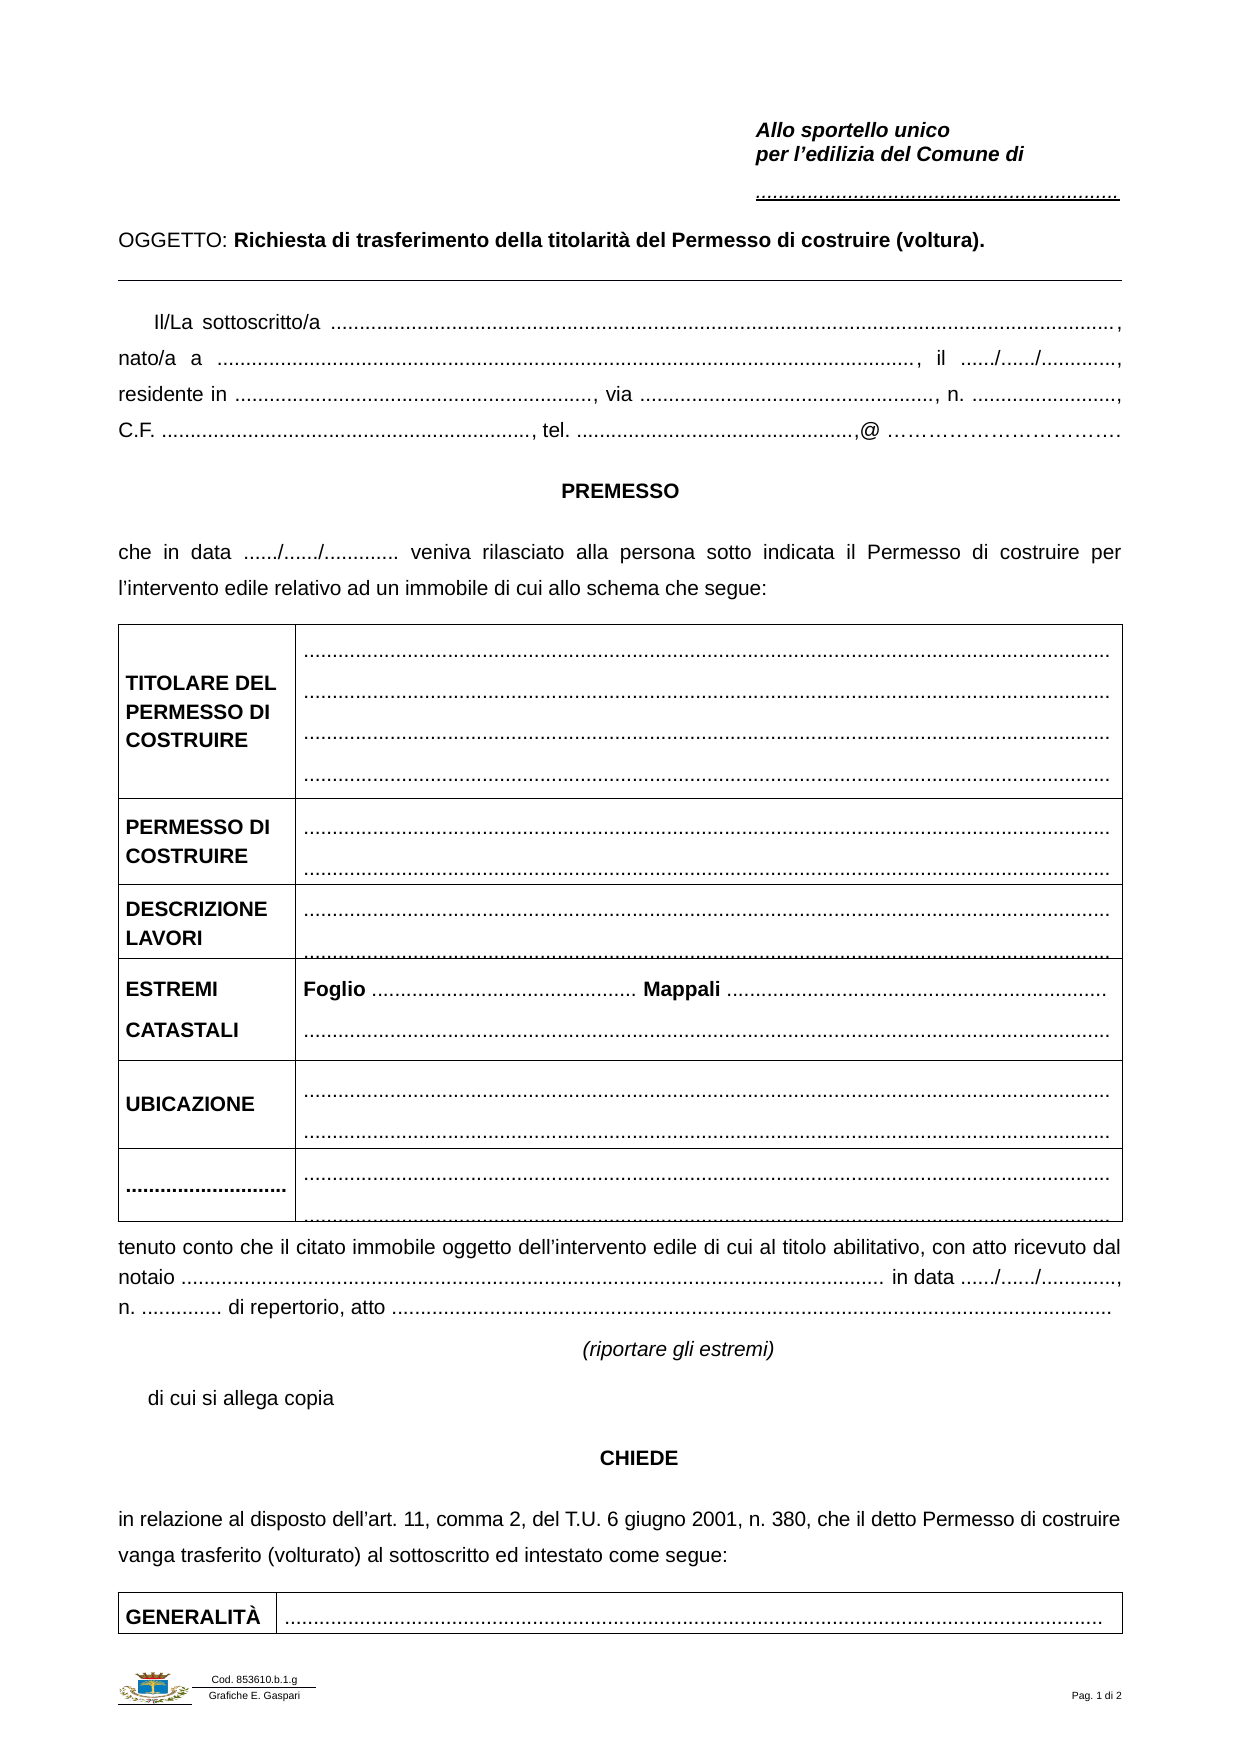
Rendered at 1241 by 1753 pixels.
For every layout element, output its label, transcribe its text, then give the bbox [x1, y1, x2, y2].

text ............................................................... [756, 178, 1122, 202]
subtitle PREMESSO [118, 479, 1122, 503]
text Allo sportello unico [756, 118, 1122, 142]
picture [118, 1672, 192, 1704]
table_cell ESTREMI CATASTALI [119, 959, 295, 1059]
text tenuto conto che il citato immobile oggetto dell’intervento edile di cui al titolo abilitativo, con atto ricevuto dal notaio .......................................................................................................................... in data ....../....../............., n. .............. di repertorio, atto ............................................................................................................................. [118, 1235, 1122, 1318]
table_header .............................................................................................................................................. [277, 1593, 1122, 1633]
table_cell DESCRIZIONE LAVORI [119, 885, 295, 958]
text in relazione al disposto dell’art. 11, comma 2, del T.U. 6 giugno 2001, n. 380, che il detto Permesso di costruire vanga trasferito (volturato) al sottoscritto ed intestato come segue: [118, 1507, 1122, 1567]
table_header GENERALITÀ [119, 1593, 276, 1633]
table_cell UBICAZIONE [119, 1061, 295, 1148]
table_cell ............................................................................................................................................ ............................................................................................................................................ [296, 1149, 1122, 1221]
table_cell ............................ [119, 1149, 295, 1221]
text di cui si allega copia [148, 1385, 1122, 1409]
text che in data ....../....../............. veniva rilasciato alla persona sotto indicata il Permesso di costruire per l’intervento edile relativo ad un immobile di cui allo schema che segue: [118, 540, 1122, 599]
text per l’edilizia del Comune di [756, 142, 1122, 166]
subtitle CHIEDE [156, 1446, 1122, 1470]
text Il/La sottoscritto/a ........................................................................................................................................, nato/a a ........................................................................................................................., il ....../....../............., residente in .............................................................., via ..................................................., n. ........................., C.F. ................................................................, tel. ................................................,@ ……………………………. [118, 310, 1122, 442]
table_header ............................................................................................................................................ ............................................................................................................................................ ............................................................................................................................................ ............................................................................................................................................ [296, 625, 1122, 798]
text (riportare gli estremi) [235, 1337, 1122, 1361]
table_cell ............................................................................................................................................ ............................................................................................................................................ [296, 885, 1122, 958]
table_header TITOLARE DEL PERMESSO DI COSTRUIRE [119, 625, 295, 798]
table_cell PERMESSO DI COSTRUIRE [119, 799, 295, 884]
table_cell ............................................................................................................................................ ............................................................................................................................................ …………...................................................................  ................................................... [296, 1061, 1122, 1148]
text OGGETTO: Richiesta di trasferimento della titolarità del Permesso di costruire (voltura). [118, 227, 1122, 251]
table_cell Foglio .............................................. Mappali .................................................................. ............................................................................................................................................ [296, 959, 1122, 1059]
table_cell ............................................................................................................................................ ............................................................................................................................................ [296, 799, 1122, 884]
